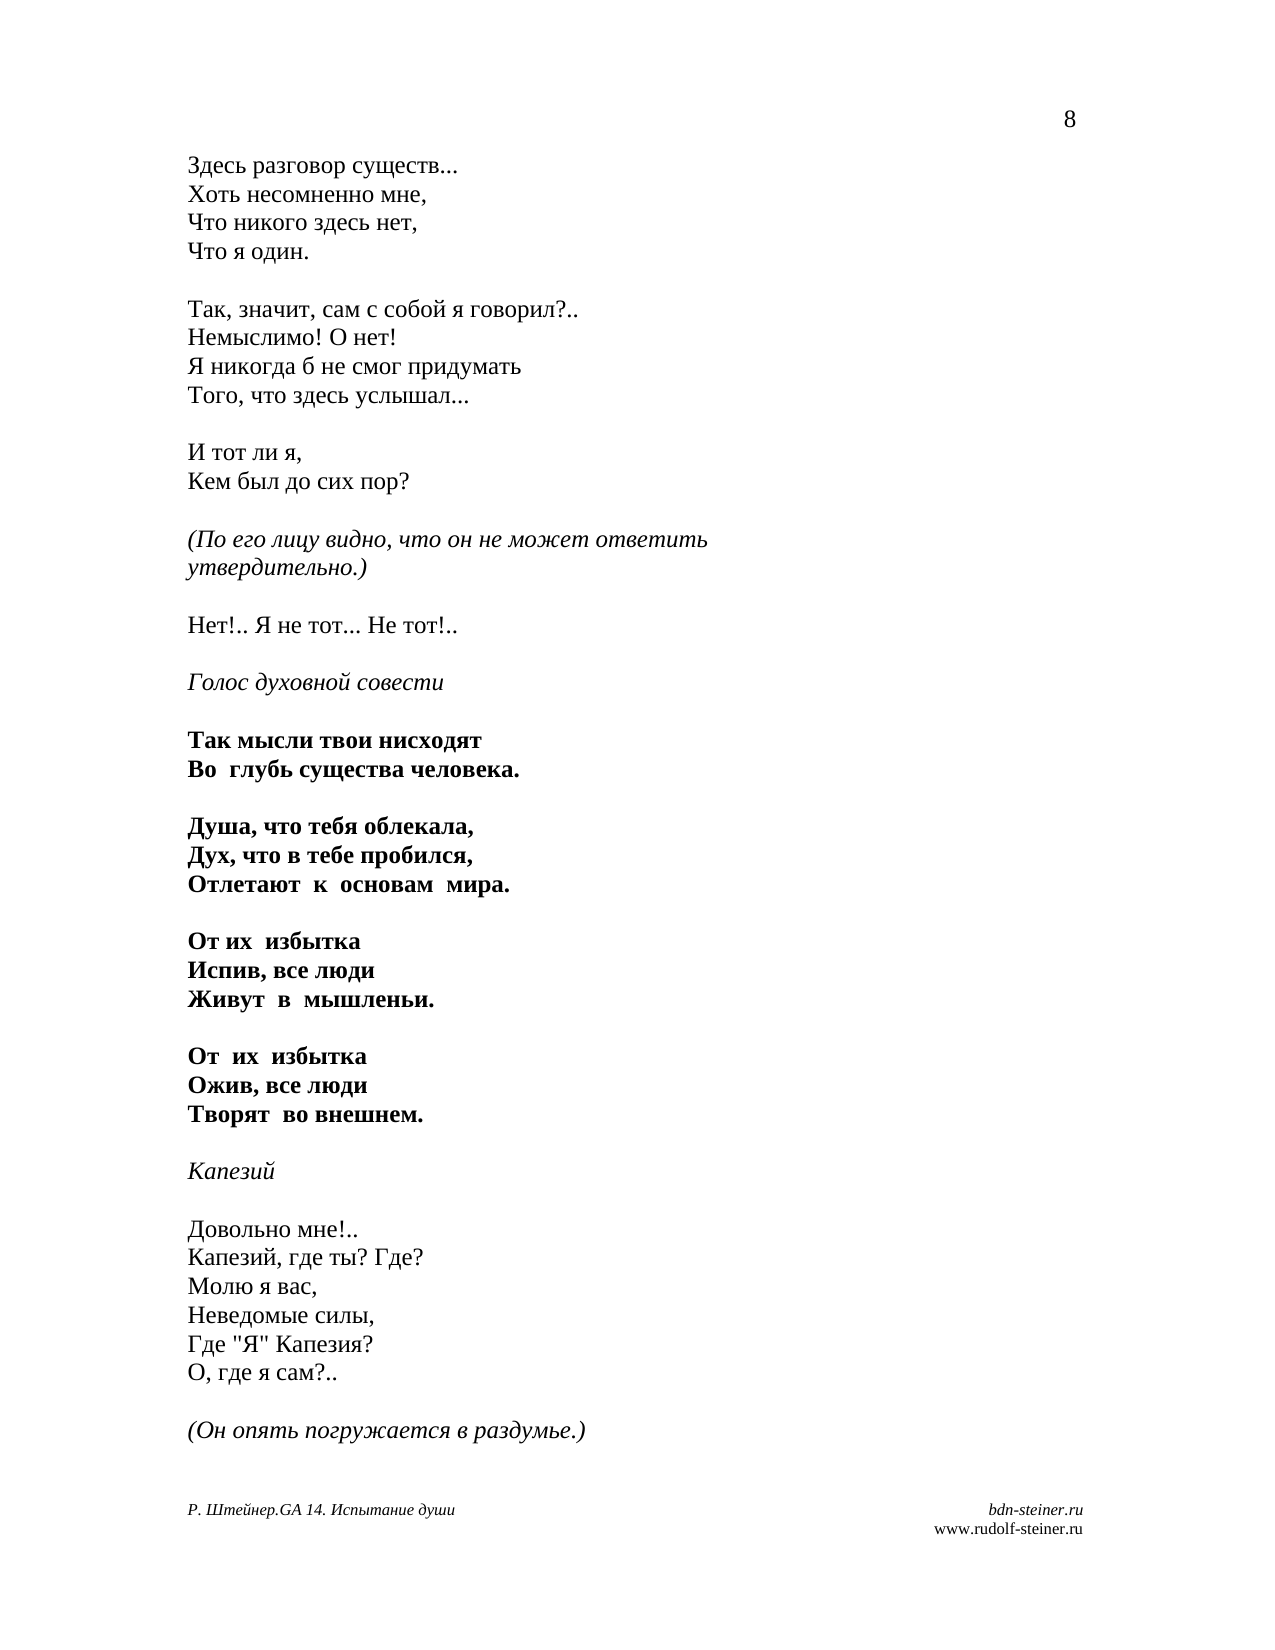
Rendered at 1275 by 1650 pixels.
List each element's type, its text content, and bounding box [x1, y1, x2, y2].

text Так, значит, сам с собой я говорил?.. Немыслимо! О нет! Я никогда б не смог придумать Того, что здесь услышал... [187, 294, 1087, 409]
text Нет!.. Я не тот... Не тот!.. [187, 610, 1087, 639]
text Душа, что тебя облекала, Дух, что в тебе пробился, Отлетают к основам мира. [187, 811, 1087, 897]
text Довольно мне!.. Капезий, где ты? Где? Молю я вас, Неведомые силы, Где "Я" Капезия? О, где я сам?.. [187, 1214, 1087, 1386]
text Капезий [187, 1156, 1087, 1185]
text (По его лицу видно, что он не может ответить утвердительно.) [187, 524, 1087, 581]
text (Он опять погружается в раздумье.) [187, 1415, 1087, 1444]
text Здесь разговор существ... Хоть несомненно мне, Что никого здесь нет, Что я один. [187, 150, 1087, 265]
text Так мысли твои нисходят Во глубь существа человека. [187, 725, 1087, 782]
text Голос духовной совести [187, 667, 1087, 696]
text И тот ли я, Кем был до сих пор? [187, 437, 1087, 495]
text От их избытка Ожив, все люди Творят во внешнем. [187, 1041, 1087, 1127]
text От их избытка Испив, все люди Живут в мышленьи. [187, 926, 1087, 1012]
